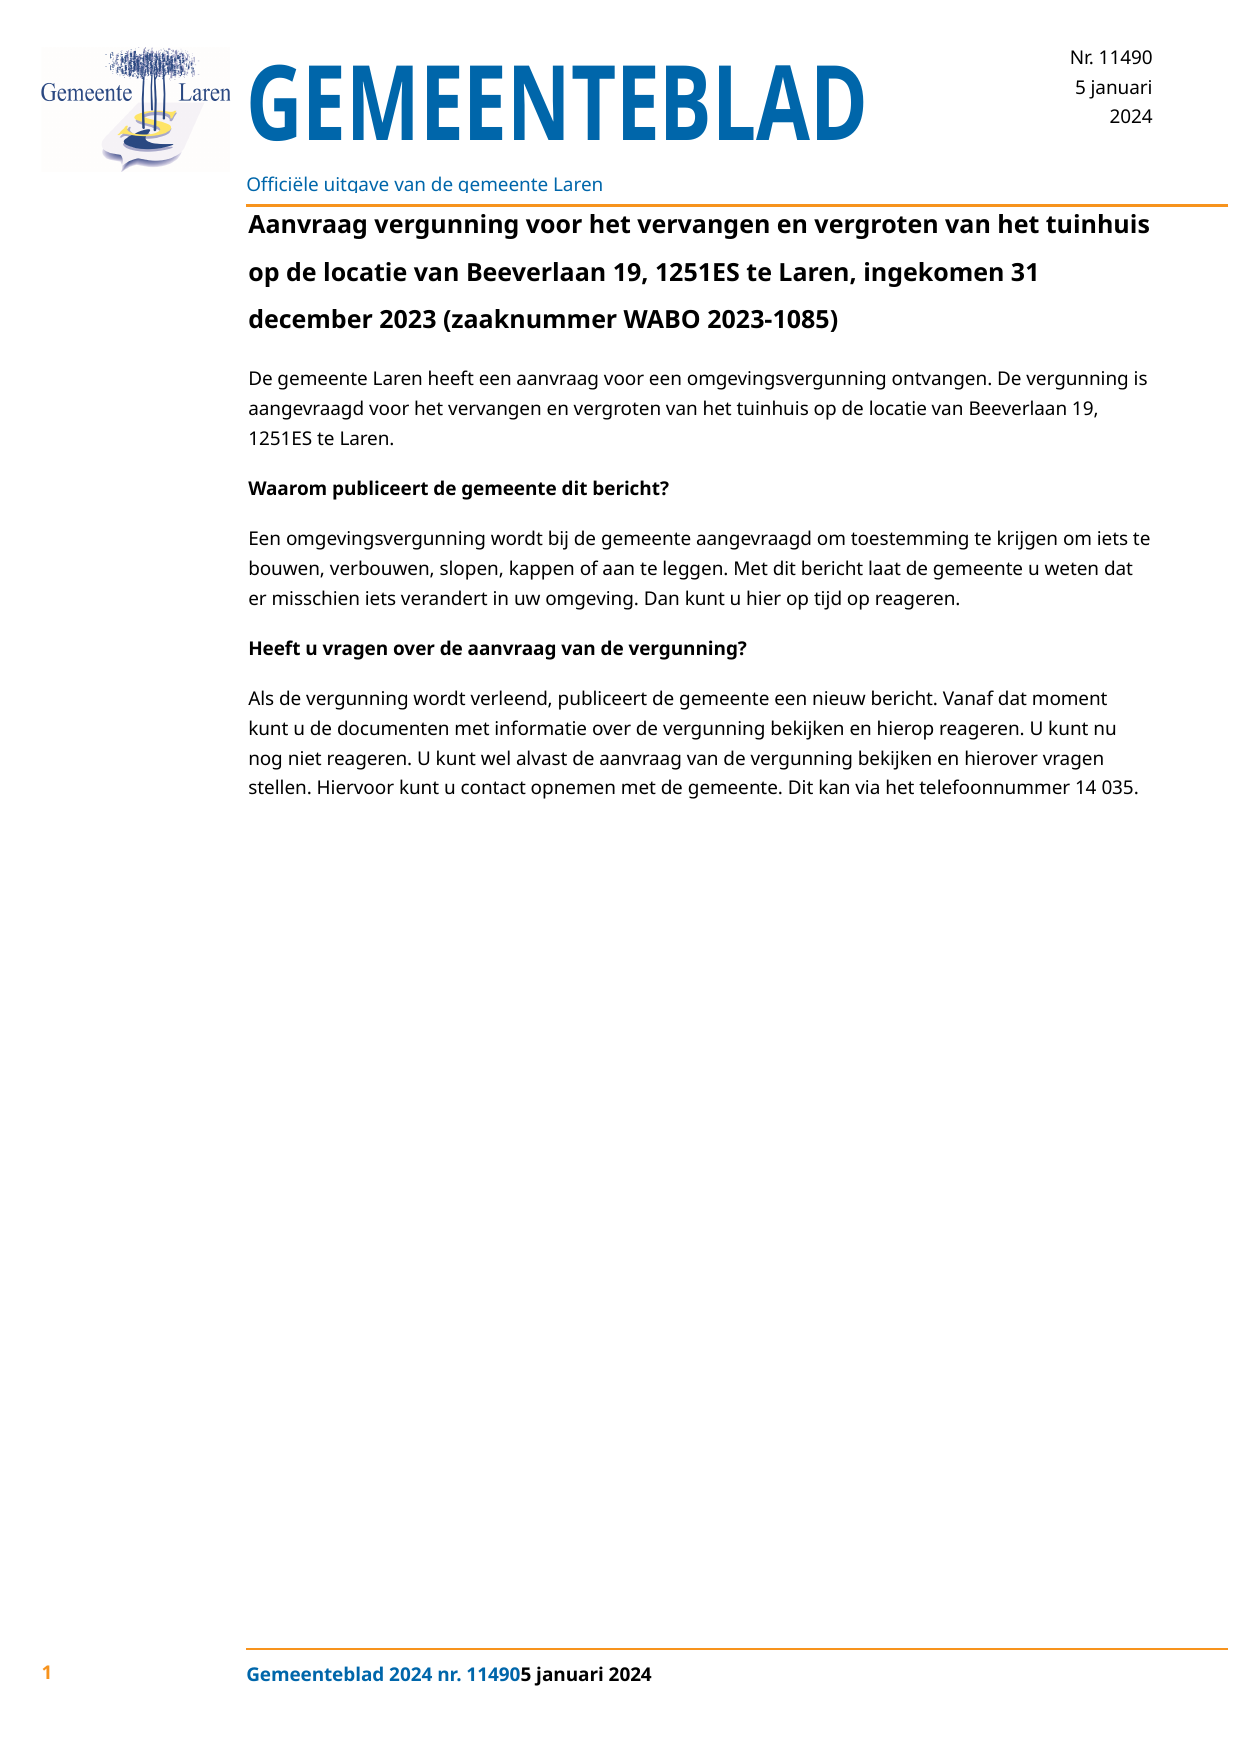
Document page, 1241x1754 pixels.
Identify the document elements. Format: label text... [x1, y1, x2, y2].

text Een omgevingsvergunning wordt bij de gemeente aangevraagd om toestemming te krijgen om iets te bouwen, verbouwen, slopen, kappen of aan te leggen. Met dit bericht laat de gemeente u weten dat er misschien iets verandert in uw omgeving. Dan kunt u hier op tijd op reageren. [248, 526, 1152, 610]
text De gemeente Laren heeft een aanvraag voor een omgevingsvergunning ontvangen. De vergunning is aangevraagd voor het vervangen en vergroten van het tuinhuis op de locatie van Beeverlaan 19, 1251ES te Laren. [248, 366, 1152, 450]
text Aanvraag vergunning voor het vervangen en vergroten van het tuinhuis op de locatie van Beeverlaan 19, 1251ES te Laren, ingekomen 31 december 2023 (zaaknummer WABO 2023-1085) [248, 207, 1152, 336]
text Waarom publiceert de gemeente dit bericht? [248, 475, 1152, 501]
text Als de vergunning wordt verleend, publiceert de gemeente een nieuw bericht. Vanaf dat moment kunt u de documenten met informatie over de vergunning bekijken en hierop reageren. U kunt nu nog niet reageren. U kunt wel alvast de aanvraag van de vergunning bekijken en hierover vragen stellen. Hiervoor kunt u contact opnemen met de gemeente. Dit kan via het telefoonnummer 14 035. [248, 686, 1152, 800]
text Heeft u vragen over de aanvraag van de vergunning? [248, 635, 1152, 661]
picture [41, 47, 231, 172]
